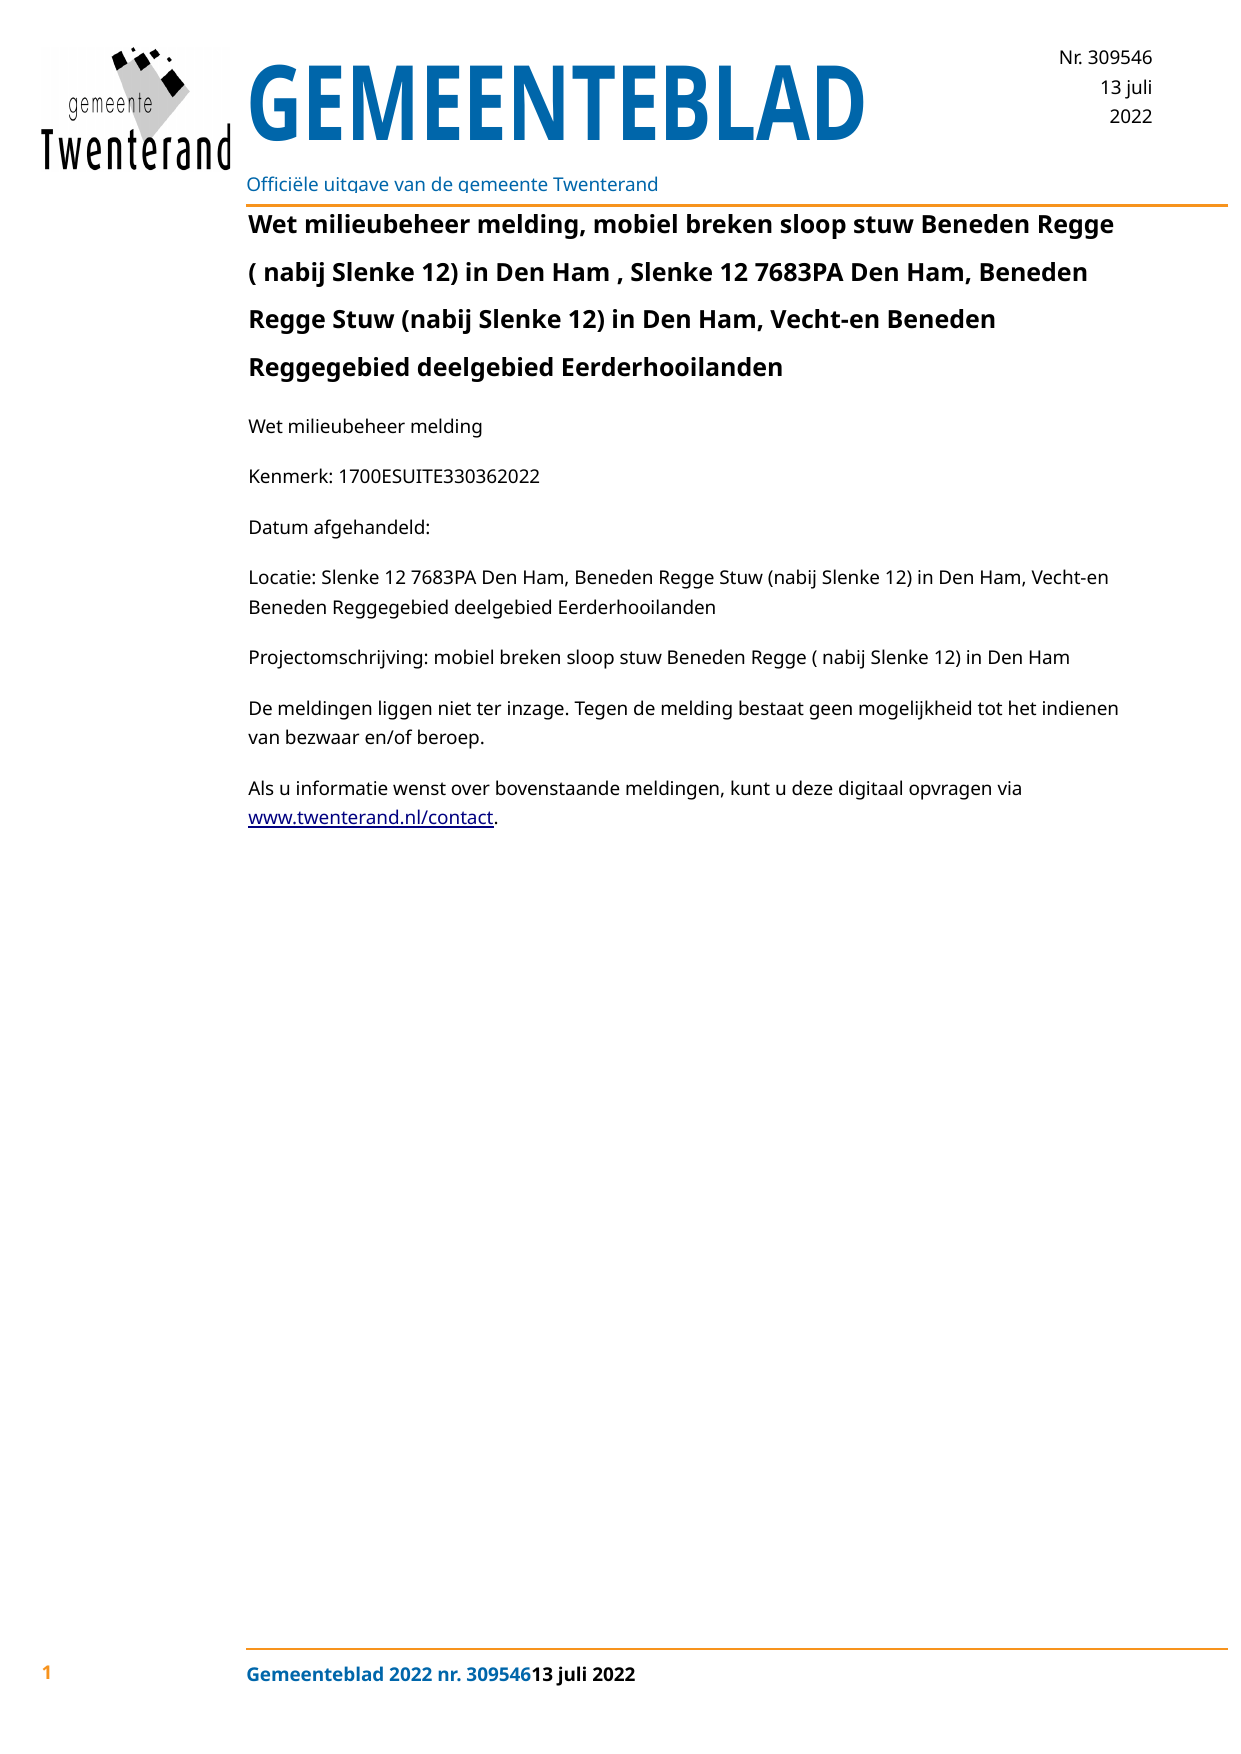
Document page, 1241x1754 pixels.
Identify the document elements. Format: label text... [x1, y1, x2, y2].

text Datum afgehandeld: [248, 514, 1152, 540]
text Wet milieubeheer melding, mobiel breken sloop stuw Beneden Regge ( nabij Slenke 12) in Den Ham , Slenke 12 7683PA Den Ham, Beneden Regge Stuw (nabij Slenke 12) in Den Ham, Vecht-en Beneden Reggegebied deelgebied Eerderhooilanden [248, 207, 1152, 384]
text Als u informatie wenst over bovenstaande meldingen, kunt u deze digitaal opvragen via www.twenterand.nl/contact. [248, 775, 1152, 830]
text Locatie: Slenke 12 7683PA Den Ham, Beneden Regge Stuw (nabij Slenke 12) in Den Ham, Vecht-en Beneden Reggegebied deelgebied Eerderhooilanden [248, 564, 1152, 620]
text Kenmerk: 1700ESUITE330362022 [248, 463, 1152, 489]
text Projectomschrijving: mobiel breken sloop stuw Beneden Regge ( nabij Slenke 12) in Den Ham [248, 644, 1152, 670]
picture [41, 47, 231, 172]
text De meldingen liggen niet ter inzage. Tegen de melding bestaat geen mogelijkheid tot het indienen van bezwaar en/of beroep. [248, 695, 1152, 750]
text Wet milieubeheer melding [248, 413, 1152, 439]
